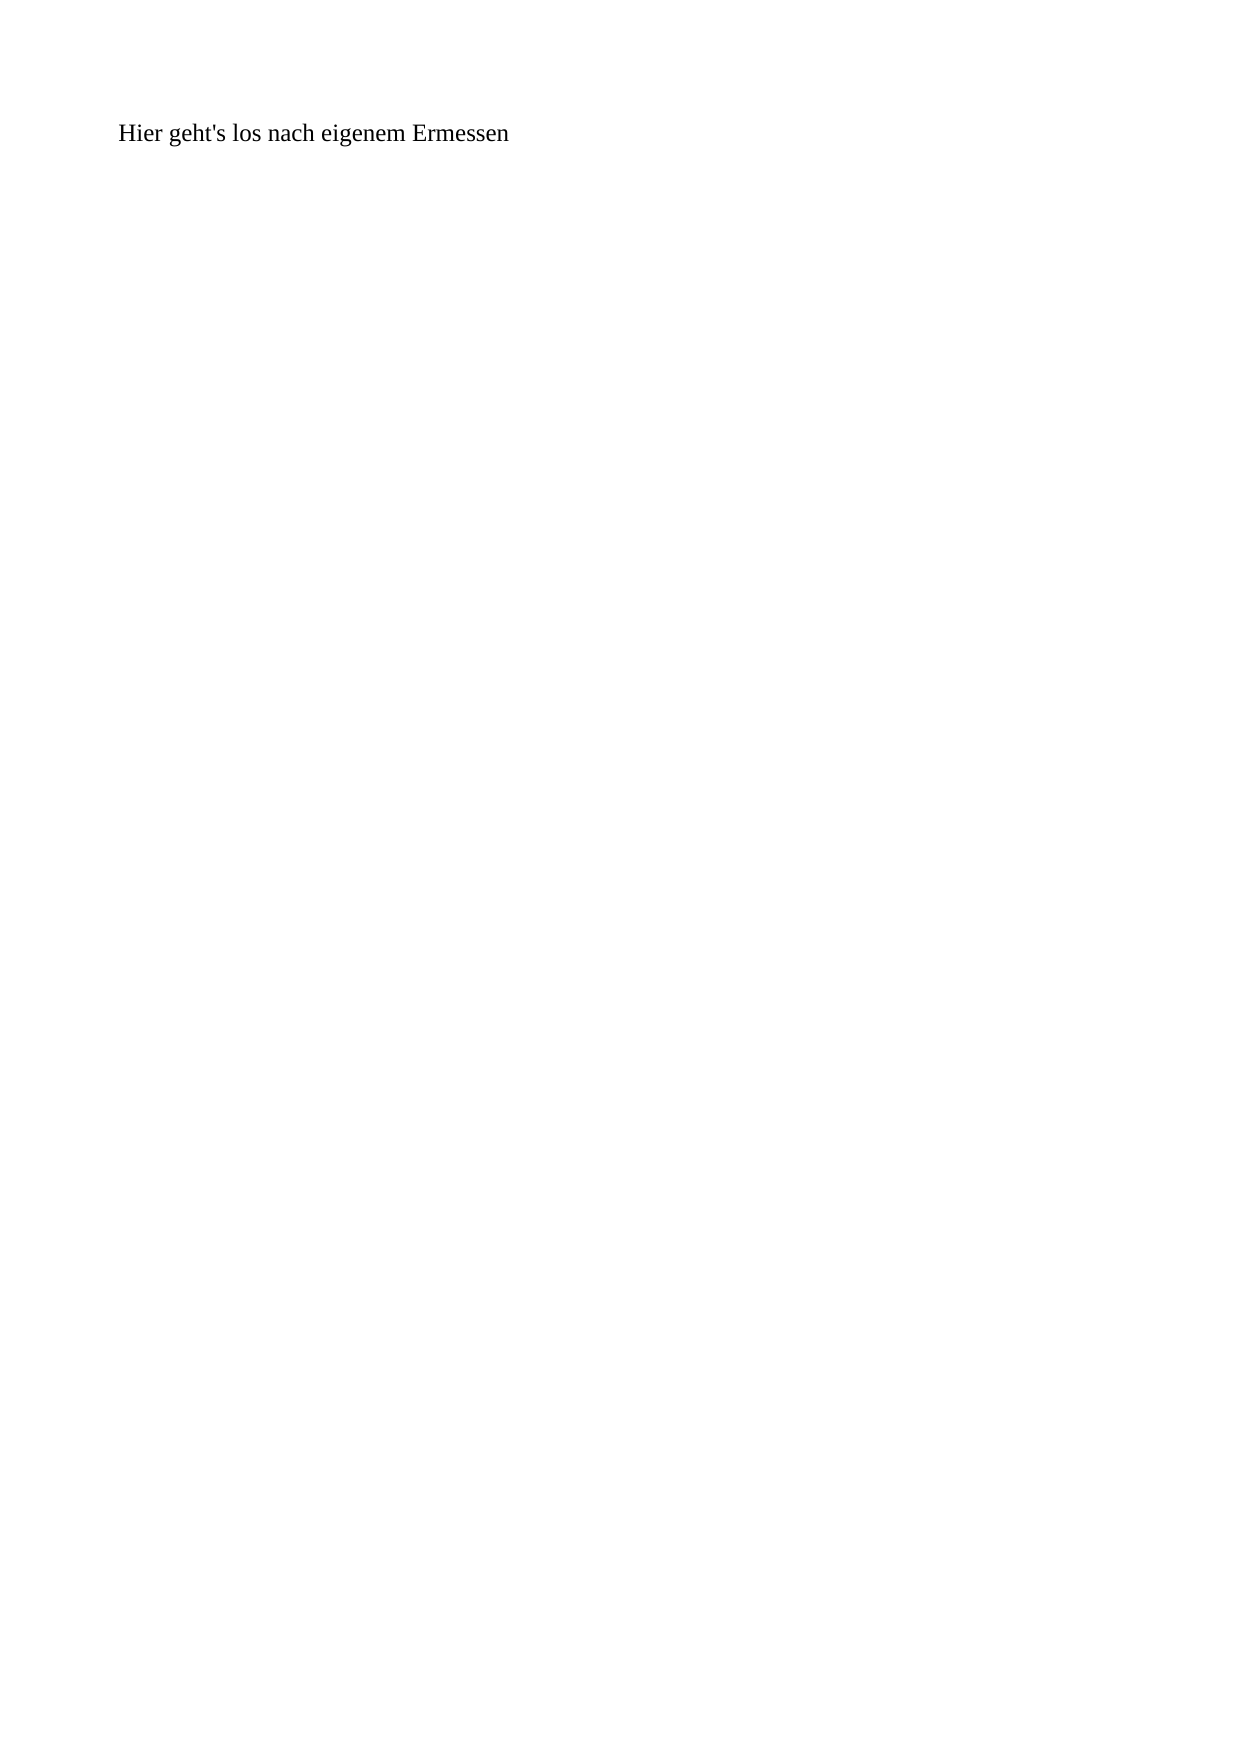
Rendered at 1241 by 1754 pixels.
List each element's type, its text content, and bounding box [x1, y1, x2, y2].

text Hier geht's los nach eigenem Ermessen [118, 118, 1122, 147]
